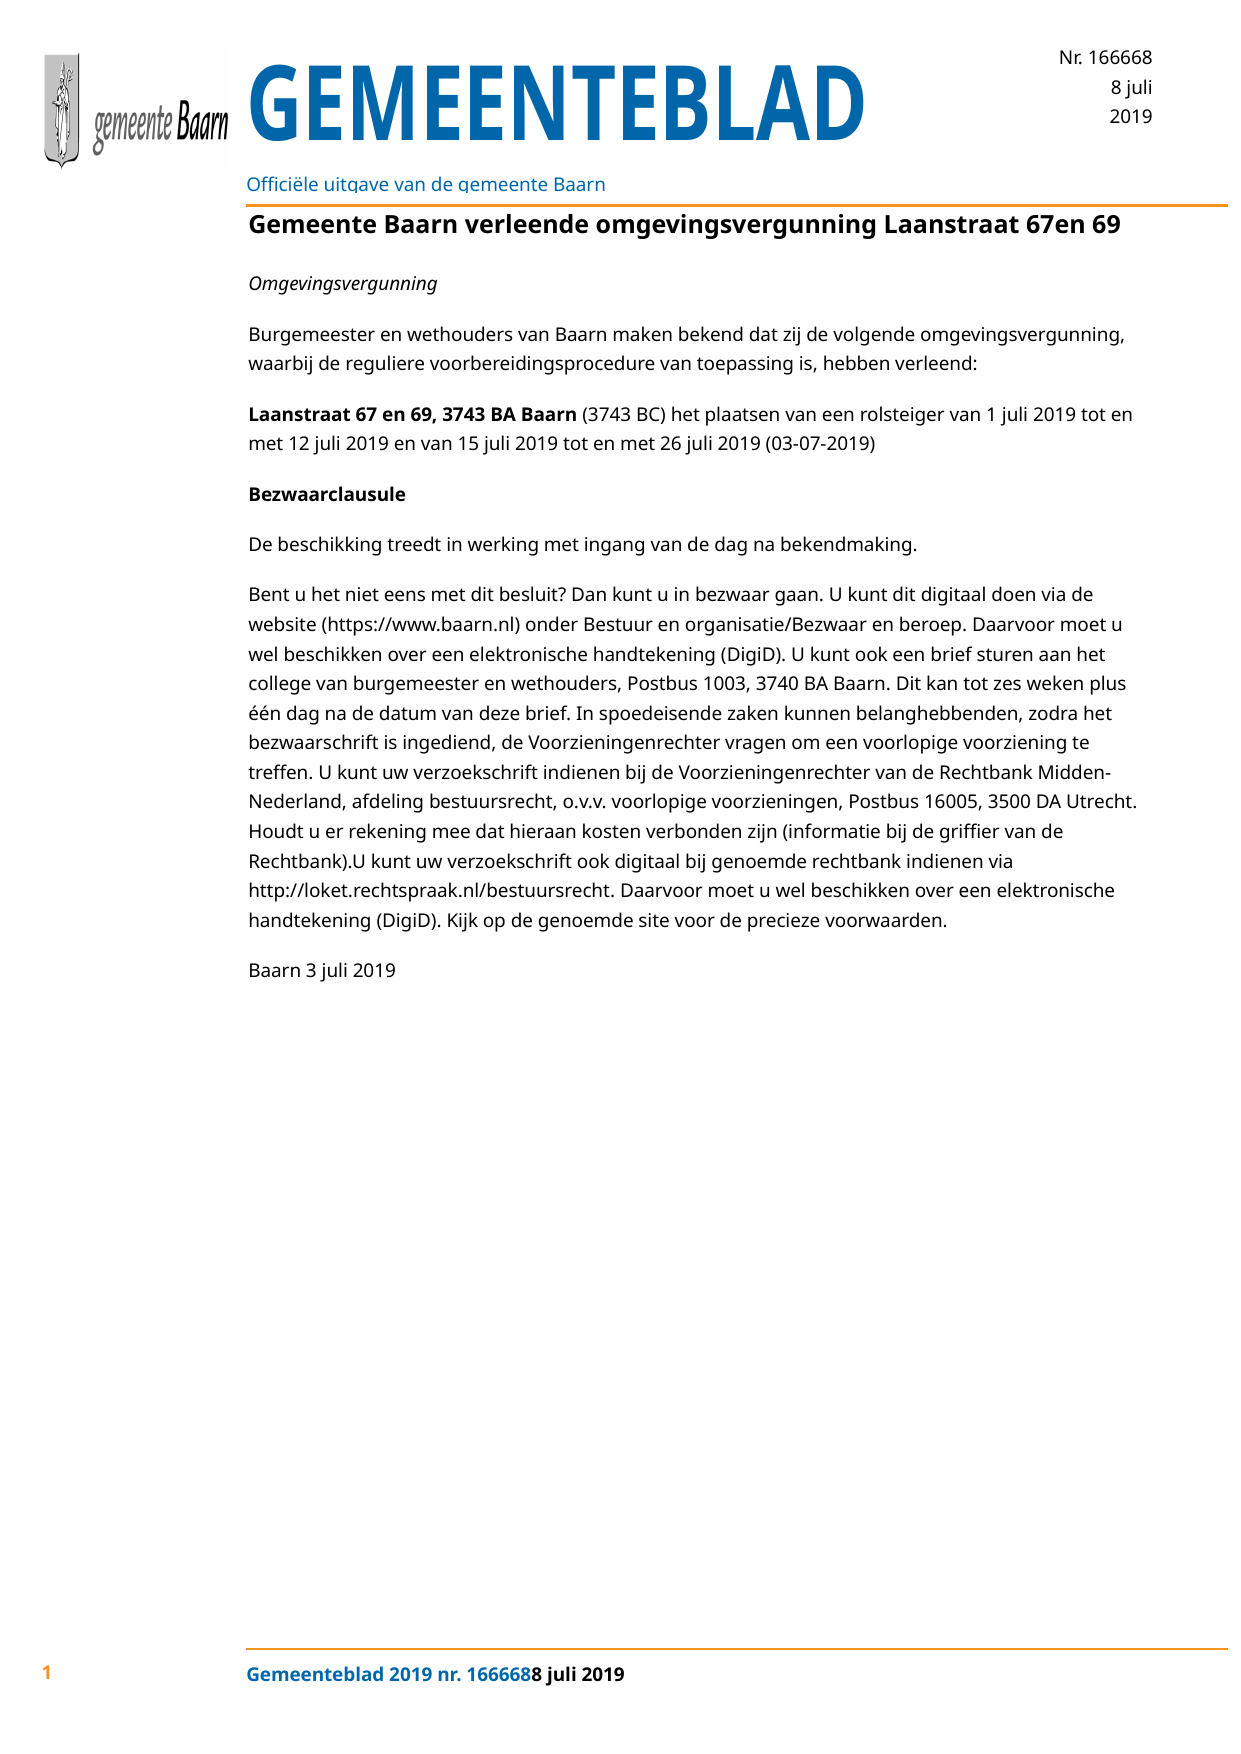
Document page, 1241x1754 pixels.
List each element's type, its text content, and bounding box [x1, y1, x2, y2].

text Bezwaarclausule [248, 481, 1152, 506]
text Burgemeester en wethouders van Baarn maken bekend dat zij de volgende omgevingsvergunning, waarbij de reguliere voorbereidingsprocedure van toepassing is, hebben verleend: [248, 321, 1152, 376]
picture [41, 47, 231, 172]
text Laanstraat 67 en 69, 3743 BA Baarn (3743 BC) het plaatsen van een rolsteiger van 1 juli 2019 tot en met 12 juli 2019 en van 15 juli 2019 tot en met 26 juli 2019 (03-07-2019) [248, 401, 1152, 456]
text Omgevingsvergunning [248, 270, 1152, 296]
text De beschikking treedt in werking met ingang van de dag na bekendmaking. [248, 531, 1152, 557]
text Gemeente Baarn verleende omgevingsvergunning Laanstraat 67en 69 [248, 207, 1152, 241]
text Baarn 3 juli 2019 [248, 957, 1152, 983]
text Bent u het niet eens met dit besluit? Dan kunt u in bezwaar gaan. U kunt dit digitaal doen via de website (https://www.baarn.nl) onder Bestuur en organisatie/Bezwaar en beroep. Daarvoor moet u wel beschikken over een elektronische handtekening (DigiD). U kunt ook een brief sturen aan het college van burgemeester en wethouders, Postbus 1003, 3740 BA Baarn. Dit kan tot zes weken plus één dag na de datum van deze brief. In spoedeisende zaken kunnen belanghebbenden, zodra het bezwaarschrift is ingediend, de Voorzieningenrechter vragen om een voorlopige voorziening te treffen. U kunt uw verzoekschrift indienen bij de Voorzieningenrechter van de Rechtbank Midden-Nederland, afdeling bestuursrecht, o.v.v. voorlopige voorzieningen, Postbus 16005, 3500 DA Utrecht. Houdt u er rekening mee dat hieraan kosten verbonden zijn (informatie bij de griffier van de Rechtbank).U kunt uw verzoekschrift ook digitaal bij genoemde rechtbank indienen via http://loket.rechtspraak.nl/bestuursrecht. Daarvoor moet u wel beschikken over een elektronische handtekening (DigiD). Kijk op de genoemde site voor de precieze voorwaarden. [248, 582, 1152, 933]
